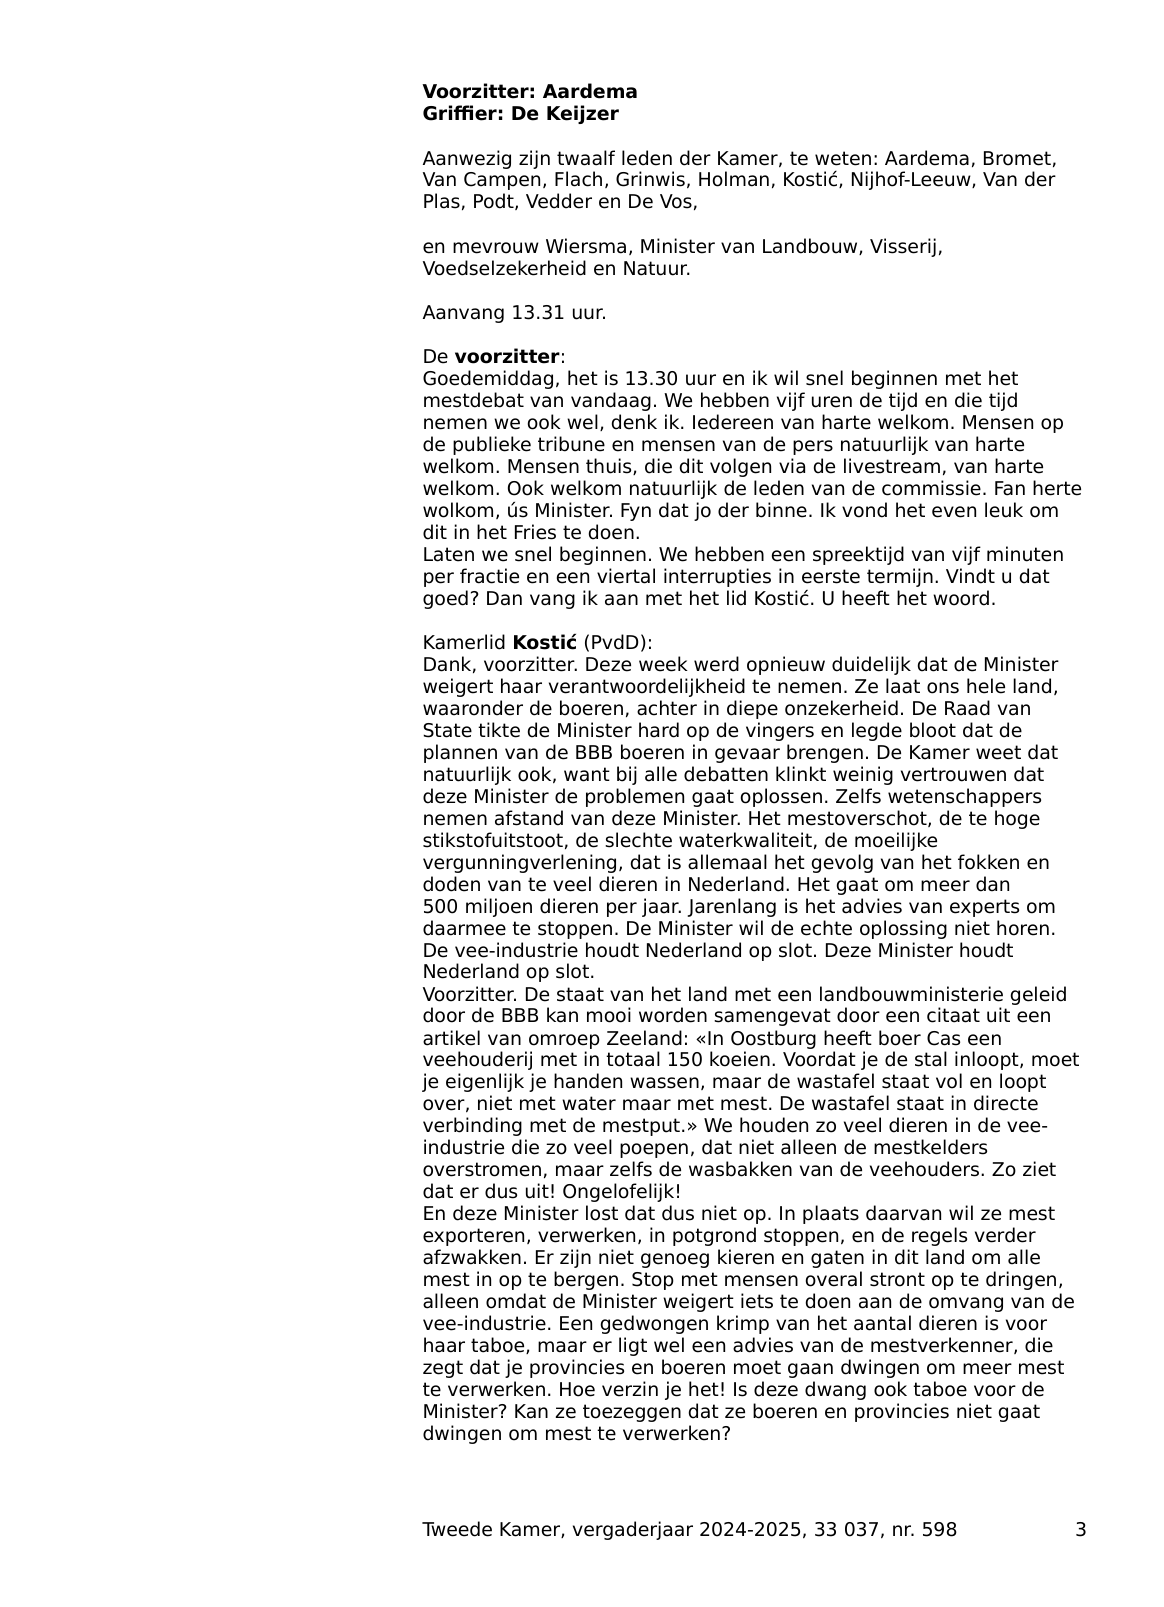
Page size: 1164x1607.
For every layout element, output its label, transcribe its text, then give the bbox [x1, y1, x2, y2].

text En deze Minister lost dat dus niet op. In plaats daarvan wil ze mest exporteren, verwerken, in potgrond stoppen, en de regels verder afzwakken. Er zijn niet genoeg kieren en gaten in dit land om alle mest in op te bergen. Stop met mensen overal stront op te dringen, alleen omdat de Minister weigert iets te doen aan de omvang van de vee-industrie. Een gedwongen krimp van het aantal dieren is voor haar taboe, maar er ligt wel een advies van de mestverkenner, die zegt dat je provincies en boeren moet gaan dwingen om meer mest te verwerken. Hoe verzin je het! Is deze dwang ook taboe voor de Minister? Kan ze toezeggen dat ze boeren en provincies niet gaat dwingen om mest te verwerken? [422, 1203, 1087, 1445]
text Griffier: De Keijzer [422, 103, 1087, 125]
text Aanwezig zijn twaalf leden der Kamer, te weten: Aardema, Bromet, Van Campen, Flach, Grinwis, Holman, Kostić, Nijhof-Leeuw, Van der Plas, Podt, Vedder en De Vos, [422, 147, 1087, 213]
text Voorzitter: Aardema [422, 81, 1087, 103]
text Kamerlid Kostić (PvdD): [422, 632, 1087, 654]
text Voorzitter. De staat van het land met een landbouwministerie geleid door de BBB kan mooi worden samengevat door een citaat uit een artikel van omroep Zeeland: «In Oostburg heeft boer Cas een veehouderij met in totaal 150 koeien. Voordat je de stal inloopt, moet je eigenlijk je handen wassen, maar de wastafel staat vol en loopt over, niet met water maar met mest. De wastafel staat in directe verbinding met de mestput.» We houden zo veel dieren in de vee-industrie die zo veel poepen, dat niet alleen de mestkelders overstromen, maar zelfs de wasbakken van de veehouders. Zo ziet dat er dus uit! Ongelofelijk! [422, 983, 1087, 1203]
text Laten we snel beginnen. We hebben een spreektijd van vijf minuten per fractie en een viertal interrupties in eerste termijn. Vindt u dat goed? Dan vang ik aan met het lid Kostić. U heeft het woord. [422, 544, 1087, 609]
text Aanvang 13.31 uur. [422, 302, 1087, 324]
text Goedemiddag, het is 13.30 uur en ik wil snel beginnen met het mestdebat van vandaag. We hebben vijf uren de tijd en die tijd nemen we ook wel, denk ik. Iedereen van harte welkom. Mensen op de publieke tribune en mensen van de pers natuurlijk van harte welkom. Mensen thuis, die dit volgen via de livestream, van harte welkom. Ook welkom natuurlijk de leden van de commissie. Fan herte wolkom, ús Minister. Fyn dat jo der binne. Ik vond het even leuk om dit in het Fries te doen. [422, 368, 1087, 544]
text en mevrouw Wiersma, Minister van Landbouw, Visserij, Voedselzekerheid en Natuur. [422, 236, 1087, 279]
text De voorzitter: [422, 346, 1087, 368]
text Dank, voorzitter. Deze week werd opnieuw duidelijk dat de Minister weigert haar verantwoordelijkheid te nemen. Ze laat ons hele land, waaronder de boeren, achter in diepe onzekerheid. De Raad van State tikte de Minister hard op de vingers en legde bloot dat de plannen van de BBB boeren in gevaar brengen. De Kamer weet dat natuurlijk ook, want bij alle debatten klinkt weinig vertrouwen dat deze Minister de problemen gaat oplossen. Zelfs wetenschappers nemen afstand van deze Minister. Het mestoverschot, de te hoge stikstofuitstoot, de slechte waterkwaliteit, de moeilijke vergunningverlening, dat is allemaal het gevolg van het fokken en doden van te veel dieren in Nederland. Het gaat om meer dan 500 miljoen dieren per jaar. Jarenlang is het advies van experts om daarmee te stoppen. De Minister wil de echte oplossing niet horen. De vee-industrie houdt Nederland op slot. Deze Minister houdt Nederland op slot. [422, 654, 1087, 983]
